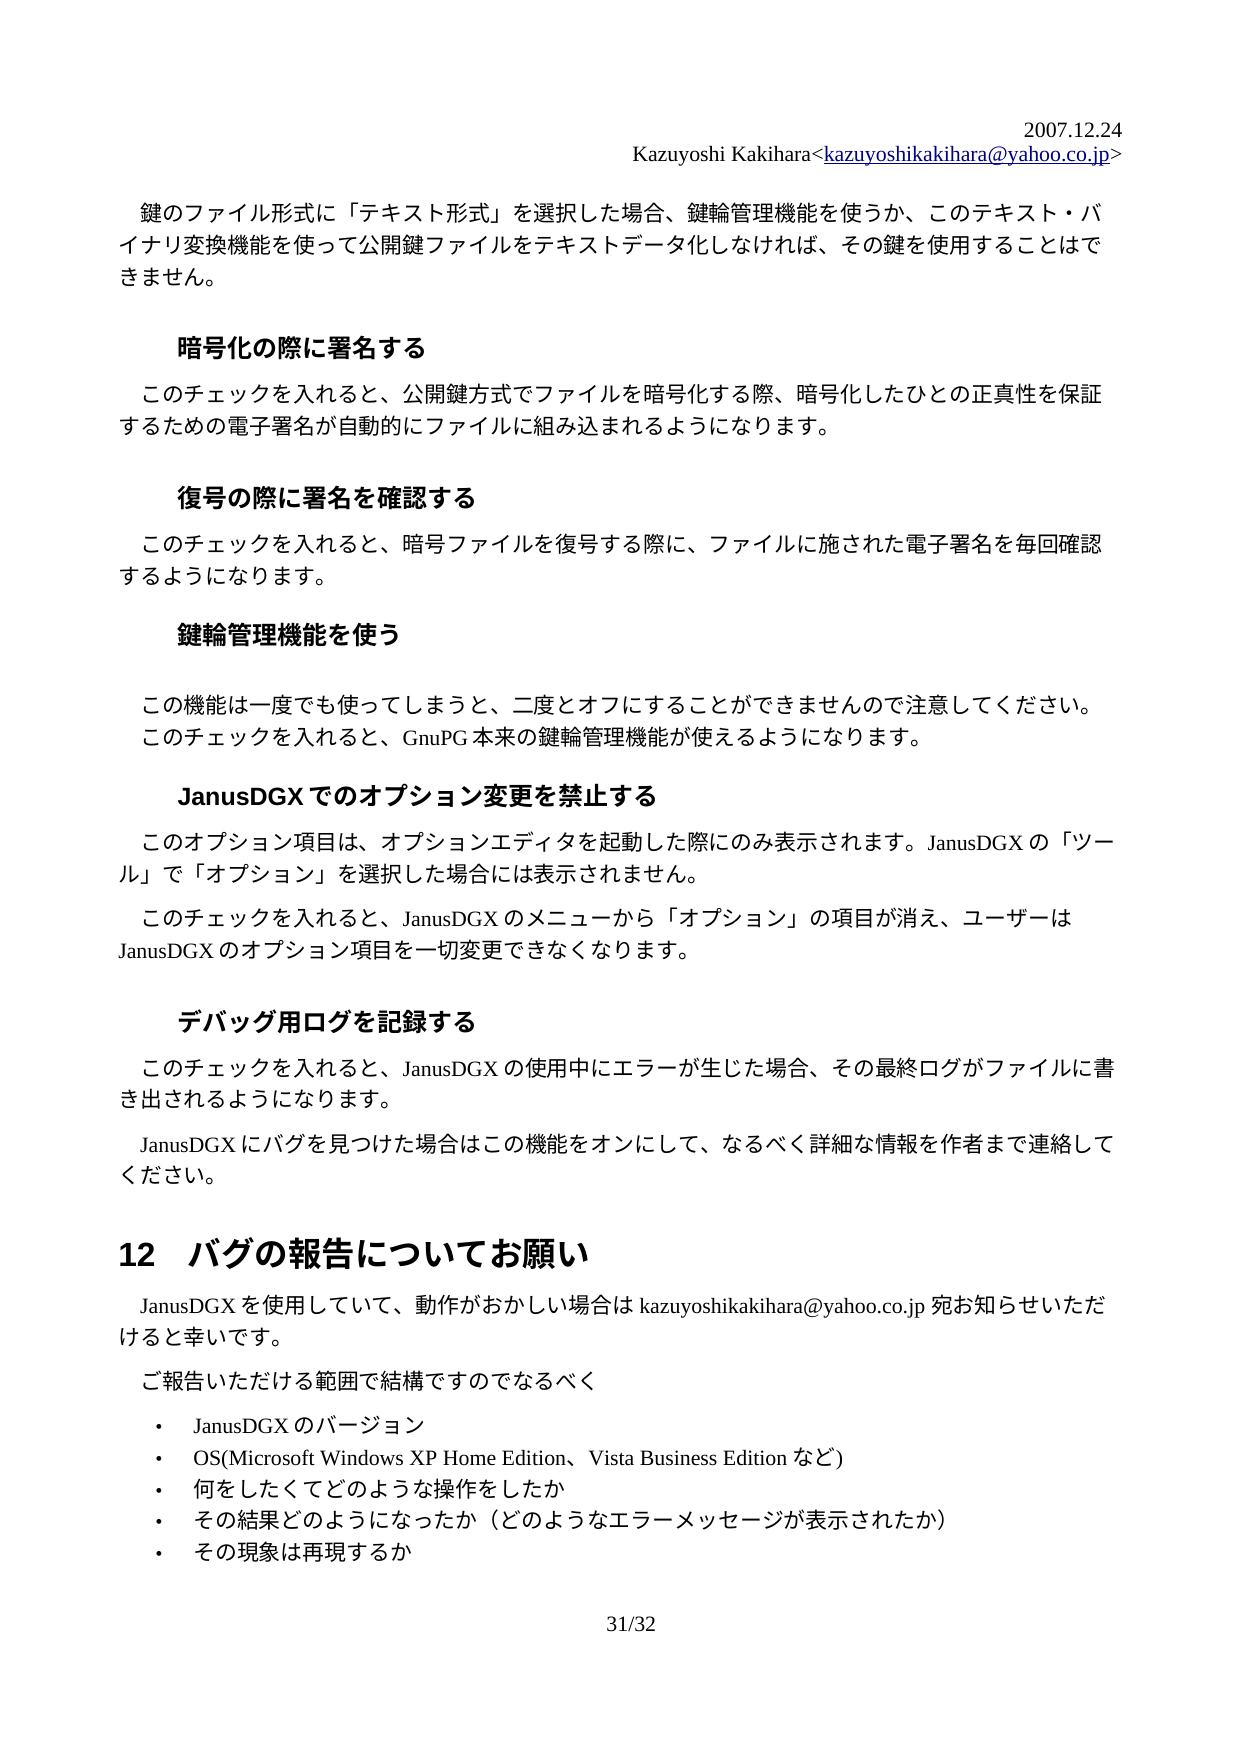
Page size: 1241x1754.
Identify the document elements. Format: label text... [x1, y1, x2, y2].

text このチェックを入れると、JanusDGXのメニューから「オプション」の項目が消え、ユーザーはJanusDGXのオプション項目を一切変更できなくなります。 [118, 901, 1122, 964]
text このチェックを入れると、GnuPG本来の鍵輪管理機能が使えるようになります。 [118, 720, 1122, 752]
subtitle バグの報告についてお願い [118, 1227, 1122, 1276]
subtitle JanusDGXでのオプション変更を禁止する [177, 777, 1122, 813]
subtitle 復号の際に署名を確認する [177, 478, 1122, 514]
subtitle デバッグ用ログを記録する [177, 1002, 1122, 1038]
text この機能は一度でも使ってしまうと、二度とオフにすることができませんので注意してください。 [118, 688, 1122, 720]
text このオプション項目は、オプションエディタを起動した際にのみ表示されます。JanusDGXの「ツール」で「オプション」を選択した場合には表示されません。 [118, 825, 1122, 889]
list 何をしたくてどのような操作をしたか [156, 1472, 1122, 1503]
subtitle 鍵輪管理機能を使う [177, 615, 1122, 652]
text ご報告いただける範囲で結構ですのでなるべく [118, 1364, 1122, 1396]
list その結果どのようになったか（どのようなエラーメッセージが表示されたか） [156, 1503, 1122, 1535]
text このチェックを入れると、公開鍵方式でファイルを暗号化する際、暗号化したひとの正真性を保証するための電子署名が自動的にファイルに組み込まれるようになります。 [118, 377, 1122, 441]
text JanusDGXにバグを見つけた場合はこの機能をオンにして、なるべく詳細な情報を作者まで連絡してください。 [118, 1127, 1122, 1190]
text JanusDGXを使用していて、動作がおかしい場合は kazuyoshikakihara@yahoo.co.jp 宛お知らせいただけると幸いです。 [118, 1288, 1122, 1352]
text このチェックを入れると、暗号ファイルを復号する際に、ファイルに施された電子署名を毎回確認するようになります。 [118, 527, 1122, 590]
text このチェックを入れると、JanusDGXの使用中にエラーが生じた場合、その最終ログがファイルに書き出されるようになります。 [118, 1051, 1122, 1114]
list OS(Microsoft Windows XP Home Edition、Vista Business Editionなど) [156, 1440, 1122, 1472]
text 鍵のファイル形式に「テキスト形式」を選択した場合、鍵輪管理機能を使うか、このテキスト・バイナリ変換機能を使って公開鍵ファイルをテキストデータ化しなければ、その鍵を使用することはできません。 [118, 196, 1122, 291]
subtitle 暗号化の際に署名する [177, 329, 1122, 365]
list その現象は再現するか [156, 1535, 1122, 1567]
list JanusDGXのバージョン [156, 1408, 1122, 1440]
